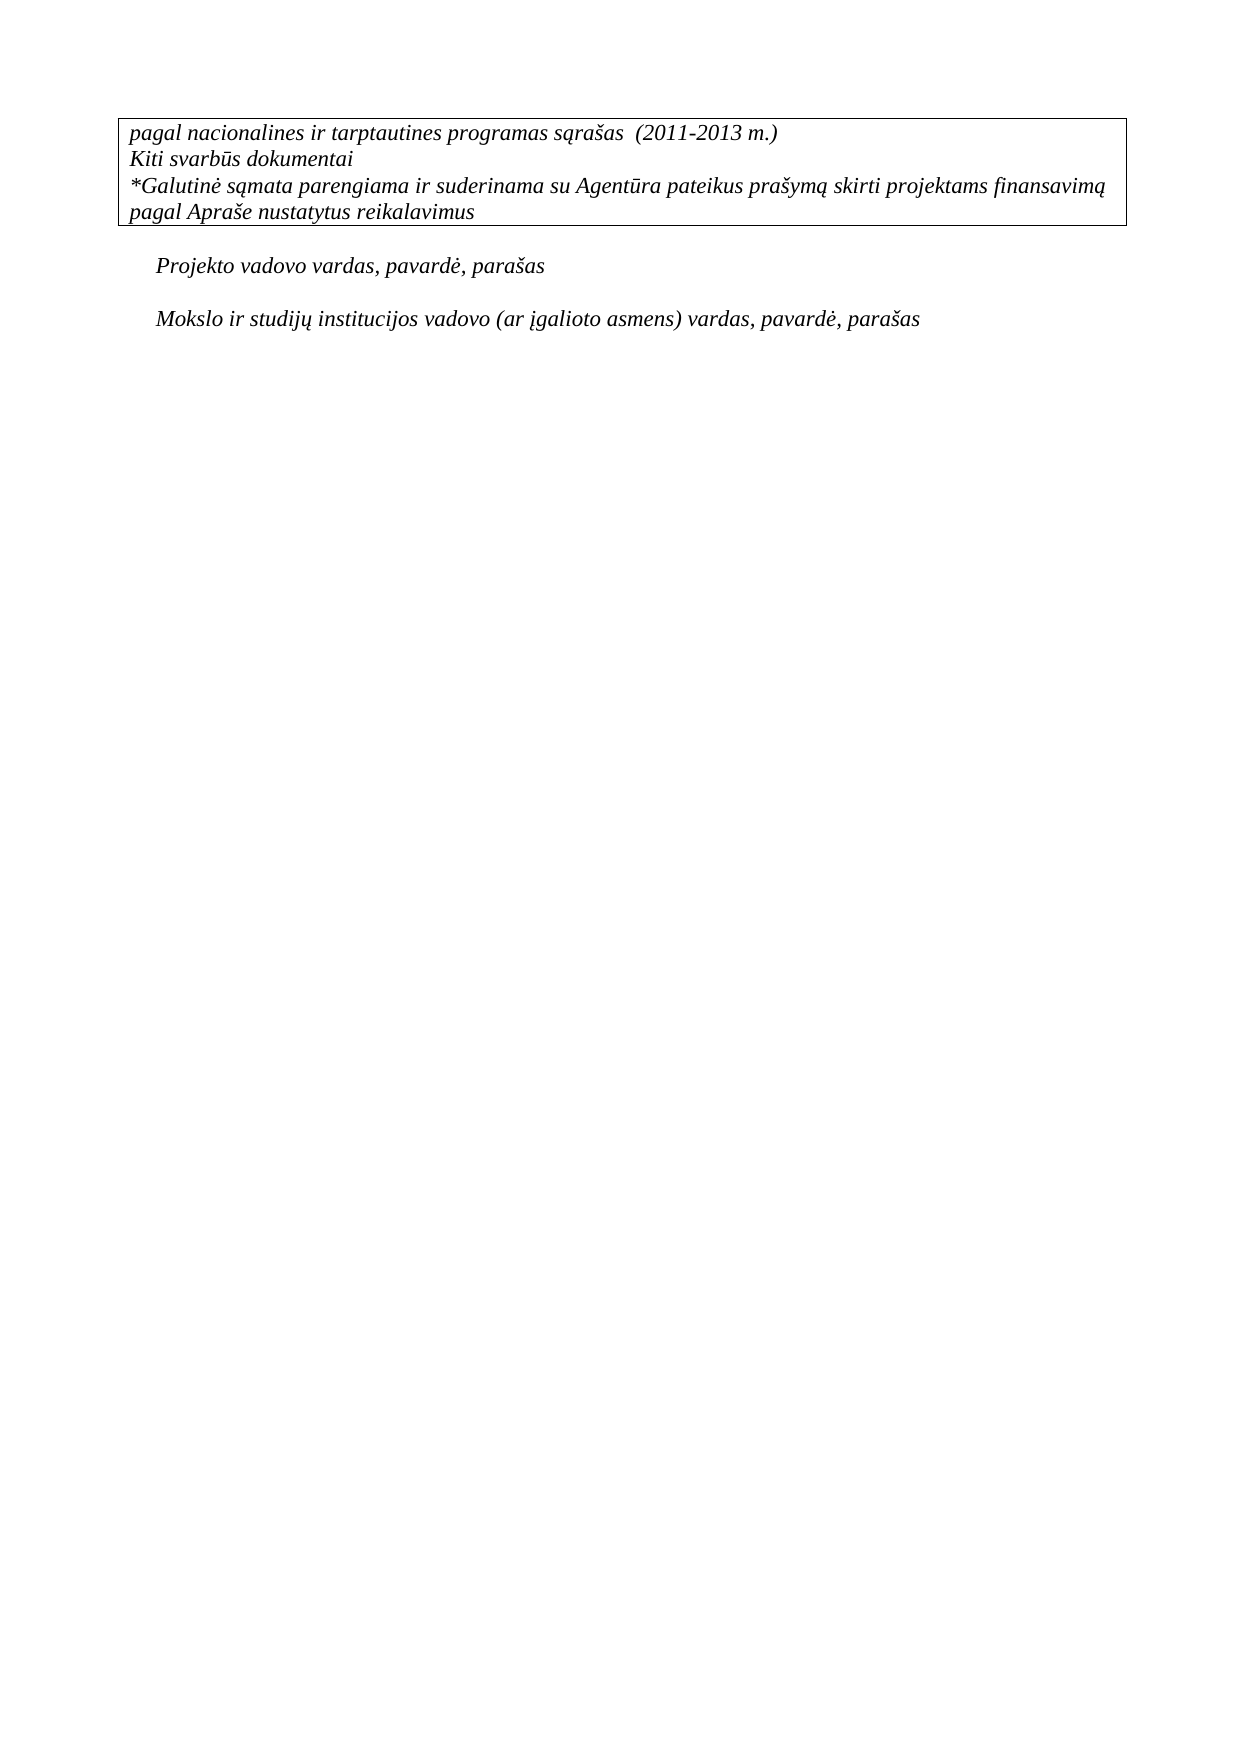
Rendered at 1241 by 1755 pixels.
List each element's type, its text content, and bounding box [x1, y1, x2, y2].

text Mokslo ir studijų institucijos vadovo (ar įgalioto asmens) vardas, pavardė, parašas [99, 305, 1181, 331]
table_cell pagal nacionalines ir tarptautines programas sąrašas (2011-2013 m.) Kiti svarbūs dokumentai *Galutinė sąmata parengiama ir suderinama su Agentūra pateikus prašymą skirti projektams finansavimą pagal Apraše nustatytus reikalavimus [119, 119, 1126, 224]
text Projekto vadovo vardas, pavardė, parašas [99, 252, 1181, 278]
